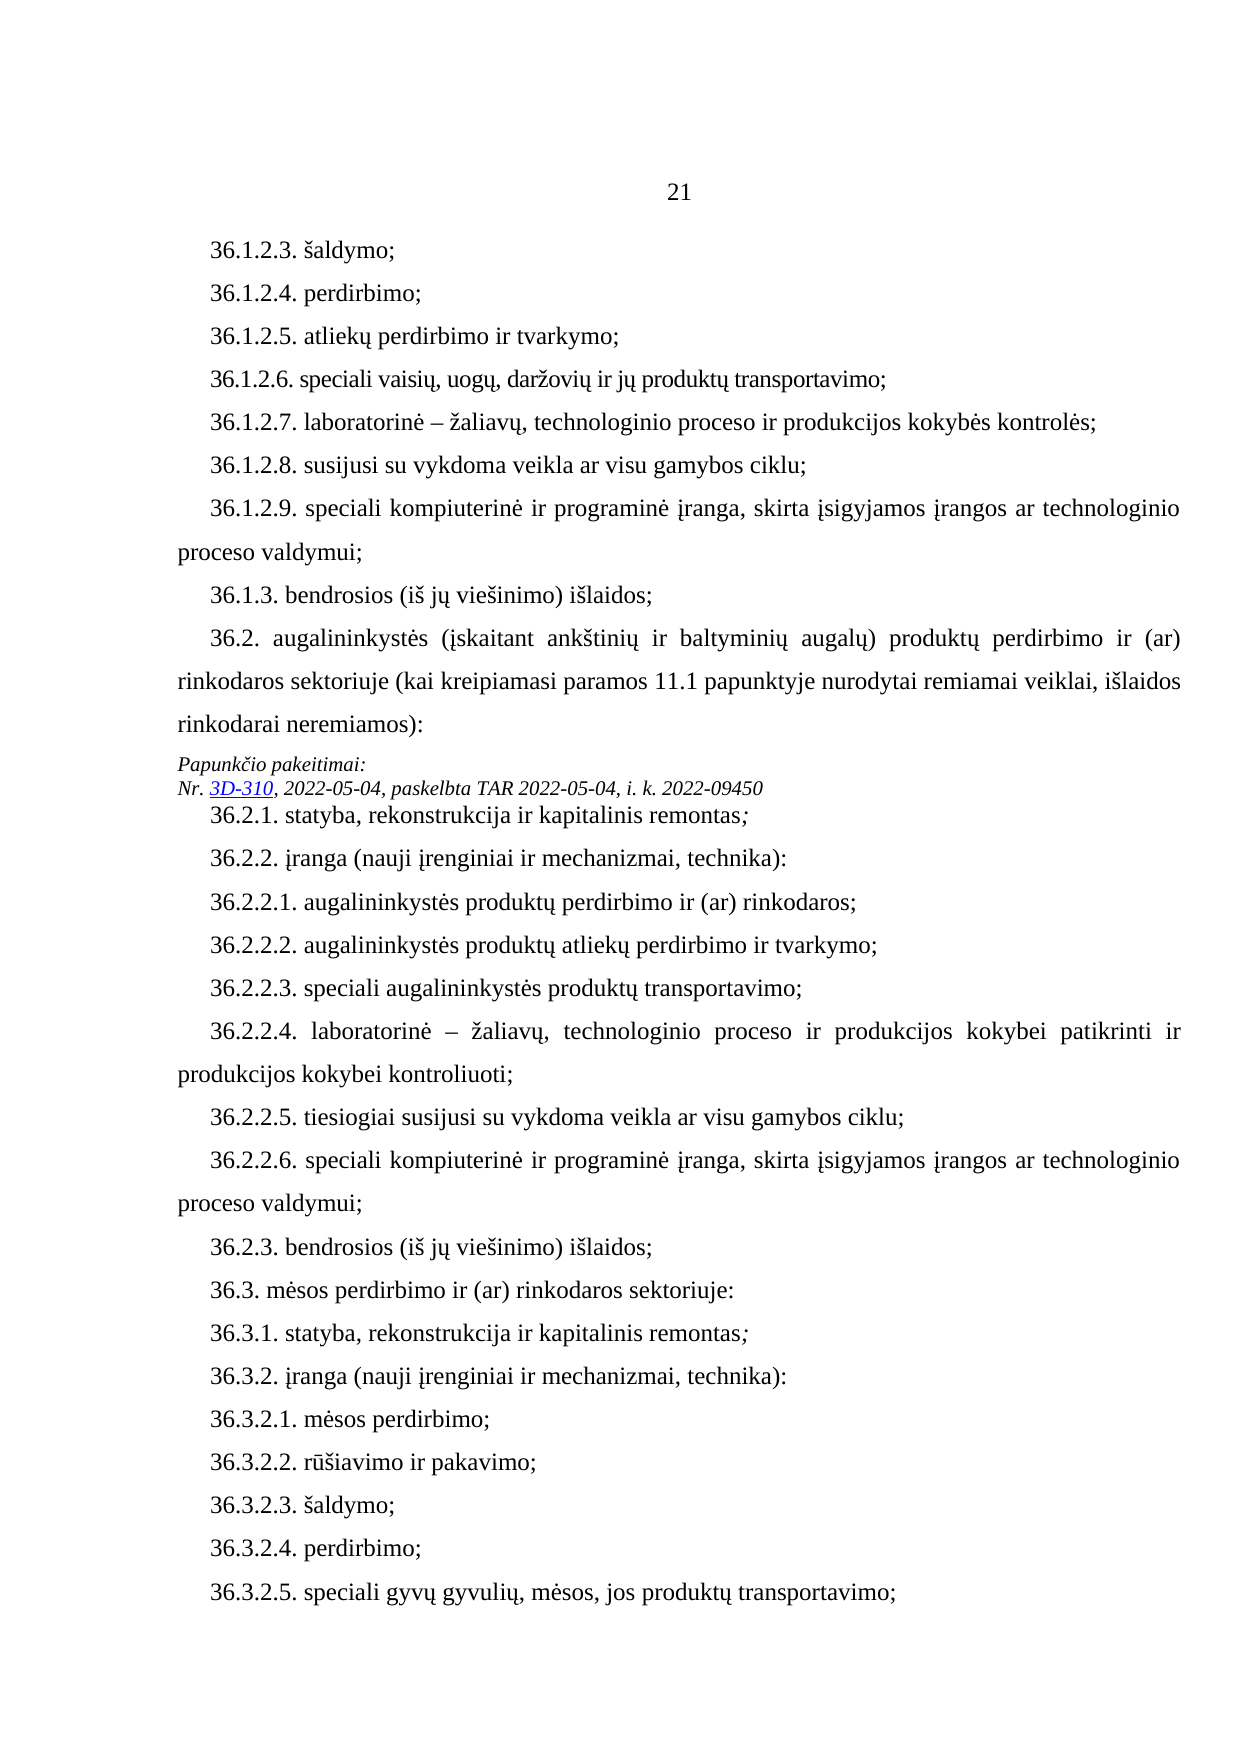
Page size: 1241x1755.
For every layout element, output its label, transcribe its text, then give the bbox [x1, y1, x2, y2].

text 36.3.1. statyba, rekonstrukcija ir kapitalinis remontas; [177, 1318, 1181, 1347]
text 36.2.2.2. augalininkystės produktų atliekų perdirbimo ir tvarkymo; [177, 930, 1181, 958]
text 36.2.2.6. speciali kompiuterinė ir programinė įranga, skirta įsigyjamos įrangos ar technologinio proceso valdymui; [177, 1145, 1181, 1217]
text 36.1.3. bendrosios (iš jų viešinimo) išlaidos; [177, 580, 1181, 608]
text 36.2.1. statyba, rekonstrukcija ir kapitalinis remontas; [177, 800, 1181, 829]
text 36.2.3. bendrosios (iš jų viešinimo) išlaidos; [177, 1232, 1181, 1260]
text 36.1.2.3. šaldymo; [177, 235, 1181, 263]
text Nr. 3D-310, 2022-05-04, paskelbta TAR 2022-05-04, i. k. 2022-09450 [177, 776, 1181, 800]
text 36.3.2.1. mėsos perdirbimo; [177, 1404, 1181, 1433]
text 36.2. augalininkystės (įskaitant ankštinių ir baltyminių augalų) produktų perdirbimo ir (ar) rinkodaros sektoriuje (kai kreipiamasi paramos 11.1 papunktyje nurodytai remiamai veiklai, išlaidos rinkodarai neremiamos): [177, 623, 1181, 738]
text 36.3.2.2. rūšiavimo ir pakavimo; [177, 1447, 1181, 1476]
text 36.3.2.4. perdirbimo; [177, 1533, 1181, 1562]
text 36.1.2.5. atliekų perdirbimo ir tvarkymo; [177, 321, 1181, 350]
text Papunkčio pakeitimai: [177, 752, 1181, 776]
text 36.3.2.5. speciali gyvų gyvulių, mėsos, jos produktų transportavimo; [177, 1577, 1181, 1605]
text 36.2.2.3. speciali augalininkystės produktų transportavimo; [177, 973, 1181, 1002]
text 36.2.2.5. tiesiogiai susijusi su vykdoma veikla ar visu gamybos ciklu; [177, 1102, 1181, 1131]
text 36.1.2.8. susijusi su vykdoma veikla ar visu gamybos ciklu; [177, 450, 1181, 479]
text 36.3.2.3. šaldymo; [177, 1490, 1181, 1519]
text 36.1.2.9. speciali kompiuterinė ir programinė įranga, skirta įsigyjamos įrangos ar technologinio proceso valdymui; [177, 493, 1181, 565]
text 36.2.2. įranga (nauji įrenginiai ir mechanizmai, technika): [177, 843, 1181, 872]
text 36.3. mėsos perdirbimo ir (ar) rinkodaros sektoriuje: [177, 1275, 1181, 1303]
text 36.2.2.4. laboratorinė – žaliavų, technologinio proceso ir produkcijos kokybei patikrinti ir produkcijos kokybei kontroliuoti; [177, 1016, 1181, 1088]
text 36.3.2. įranga (nauji įrenginiai ir mechanizmai, technika): [177, 1361, 1181, 1390]
text 36.1.2.7. laboratorinė – žaliavų, technologinio proceso ir produkcijos kokybės kontrolės; [177, 407, 1181, 436]
text 36.2.2.1. augalininkystės produktų perdirbimo ir (ar) rinkodaros; [177, 887, 1181, 915]
text 36.1.2.4. perdirbimo; [177, 278, 1181, 307]
text 36.1.2.6. speciali vaisių, uogų, daržovių ir jų produktų transportavimo; [177, 364, 1181, 393]
